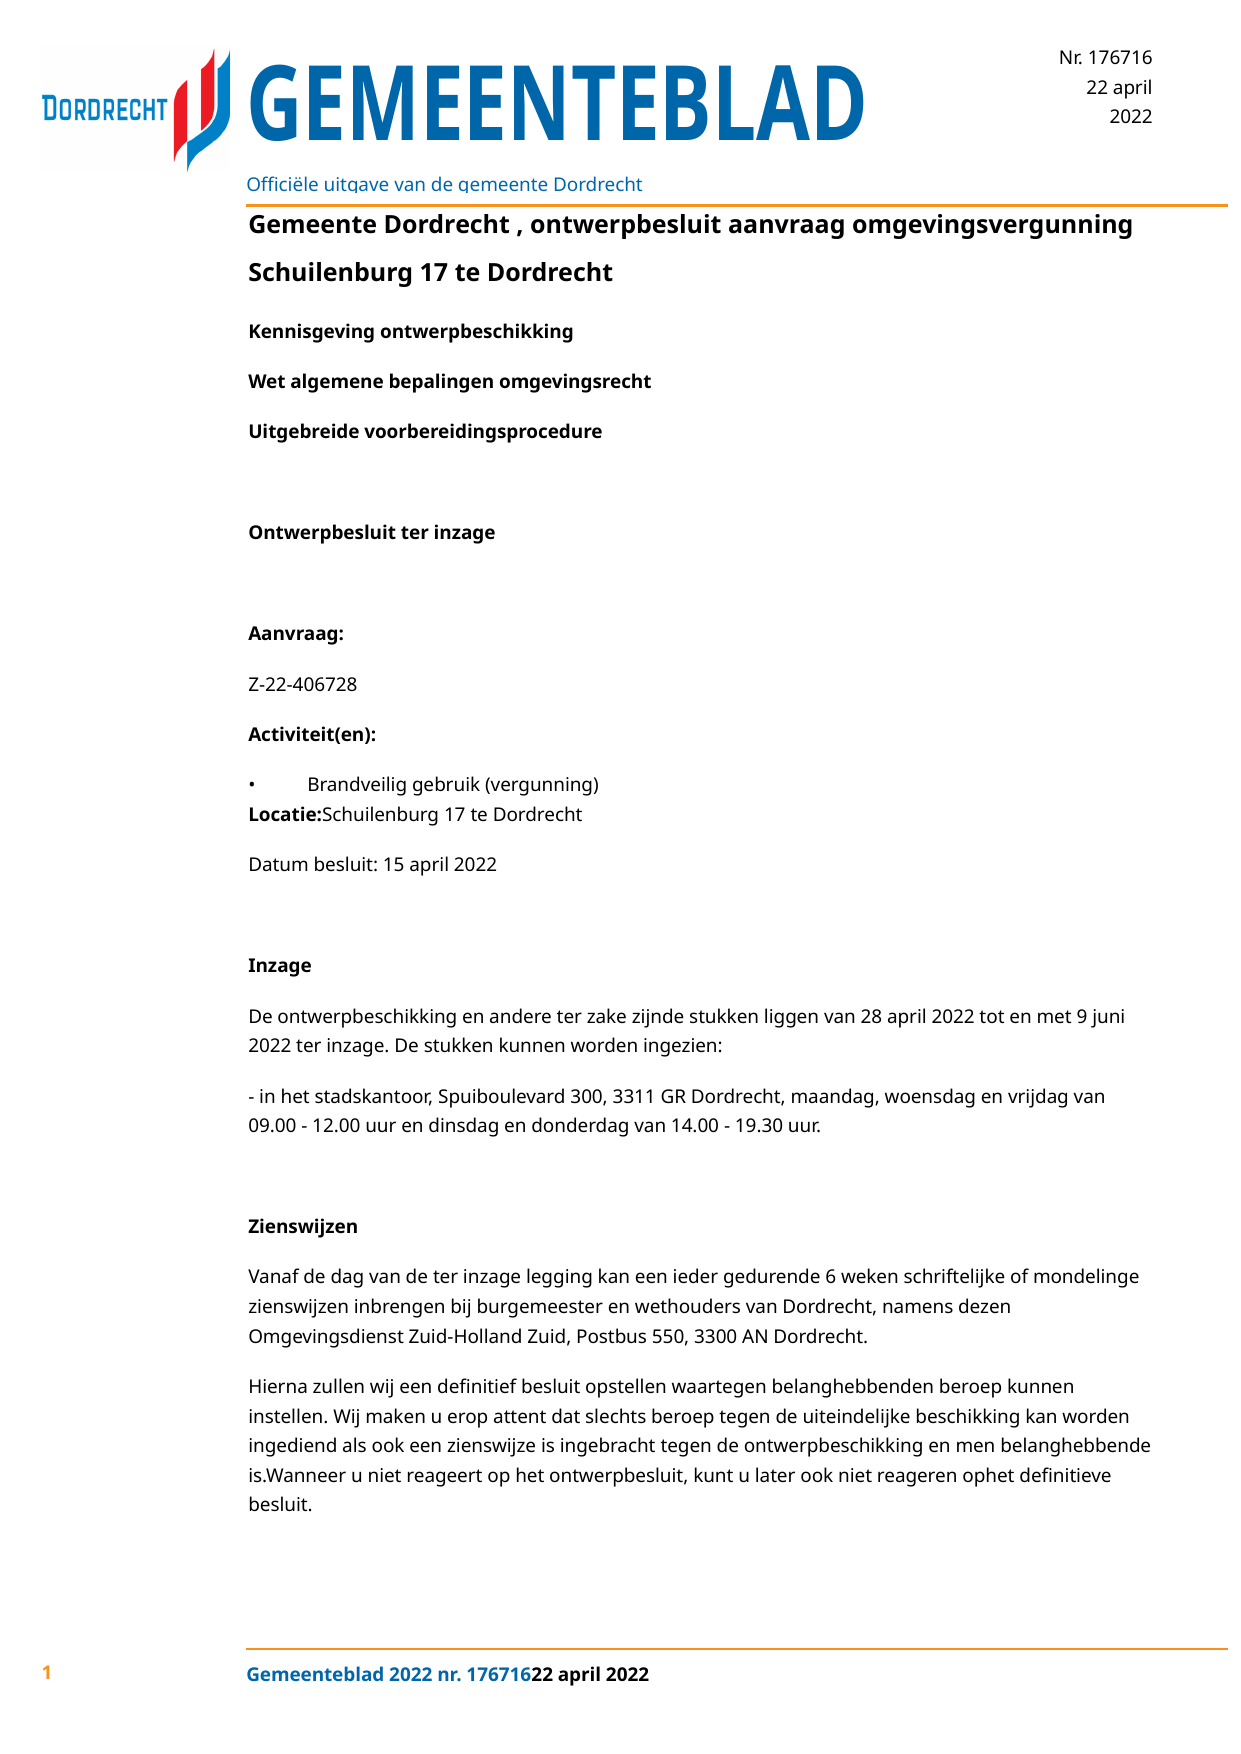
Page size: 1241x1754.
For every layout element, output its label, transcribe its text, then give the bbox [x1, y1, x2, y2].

text Inzage [248, 952, 1152, 978]
text Kennisgeving ontwerpbeschikking [248, 318, 1152, 344]
text - in het stadskantoor, Spuiboulevard 300, 3311 GR Dordrecht, maandag, woensdag en vrijdag van 09.00 - 12.00 uur en dinsdag en donderdag van 14.00 - 19.30 uur. [248, 1083, 1152, 1138]
list Brandveilig gebruik (vergunning) [248, 772, 1152, 797]
text Vanaf de dag van de ter inzage legging kan een ieder gedurende 6 weken schriftelijke of mondelinge zienswijzen inbrengen bij burgemeester en wethouders van Dordrecht, namens dezen Omgevingsdienst Zuid-Holland Zuid, Postbus 550, 3300 AN Dordrecht. [248, 1264, 1152, 1349]
text Gemeente Dordrecht , ontwerpbesluit aanvraag omgevingsvergunning Schuilenburg 17 te Dordrecht [248, 207, 1152, 288]
picture [41, 47, 231, 172]
text Hierna zullen wij een definitief besluit opstellen waartegen belanghebbenden beroep kunnen instellen. Wij maken u erop attent dat slechts beroep tegen de uiteindelijke beschikking kan worden ingediend als ook een zienswijze is ingebracht tegen de ontwerpbeschikking en men belanghebbende is.Wanneer u niet reageert op het ontwerpbesluit, kunt u later ook niet reageren ophet definitieve besluit. [248, 1373, 1152, 1517]
text Datum besluit: 15 april 2022 [248, 852, 1152, 877]
text Activiteit(en): [248, 721, 1152, 747]
text Uitgebreide voorbereidingsprocedure [248, 419, 1152, 444]
text Locatie:Schuilenburg 17 te Dordrecht [248, 801, 1152, 827]
text Aanvraag: [248, 620, 1152, 646]
text Ontwerpbesluit ter inzage [248, 519, 1152, 545]
text Wet algemene bepalingen omgevingsrecht [248, 368, 1152, 394]
text Z-22-406728 [248, 671, 1152, 697]
text De ontwerpbeschikking en andere ter zake zijnde stukken liggen van 28 april 2022 tot en met 9 juni 2022 ter inzage. De stukken kunnen worden ingezien: [248, 1003, 1152, 1058]
text Zienswijzen [248, 1213, 1152, 1239]
